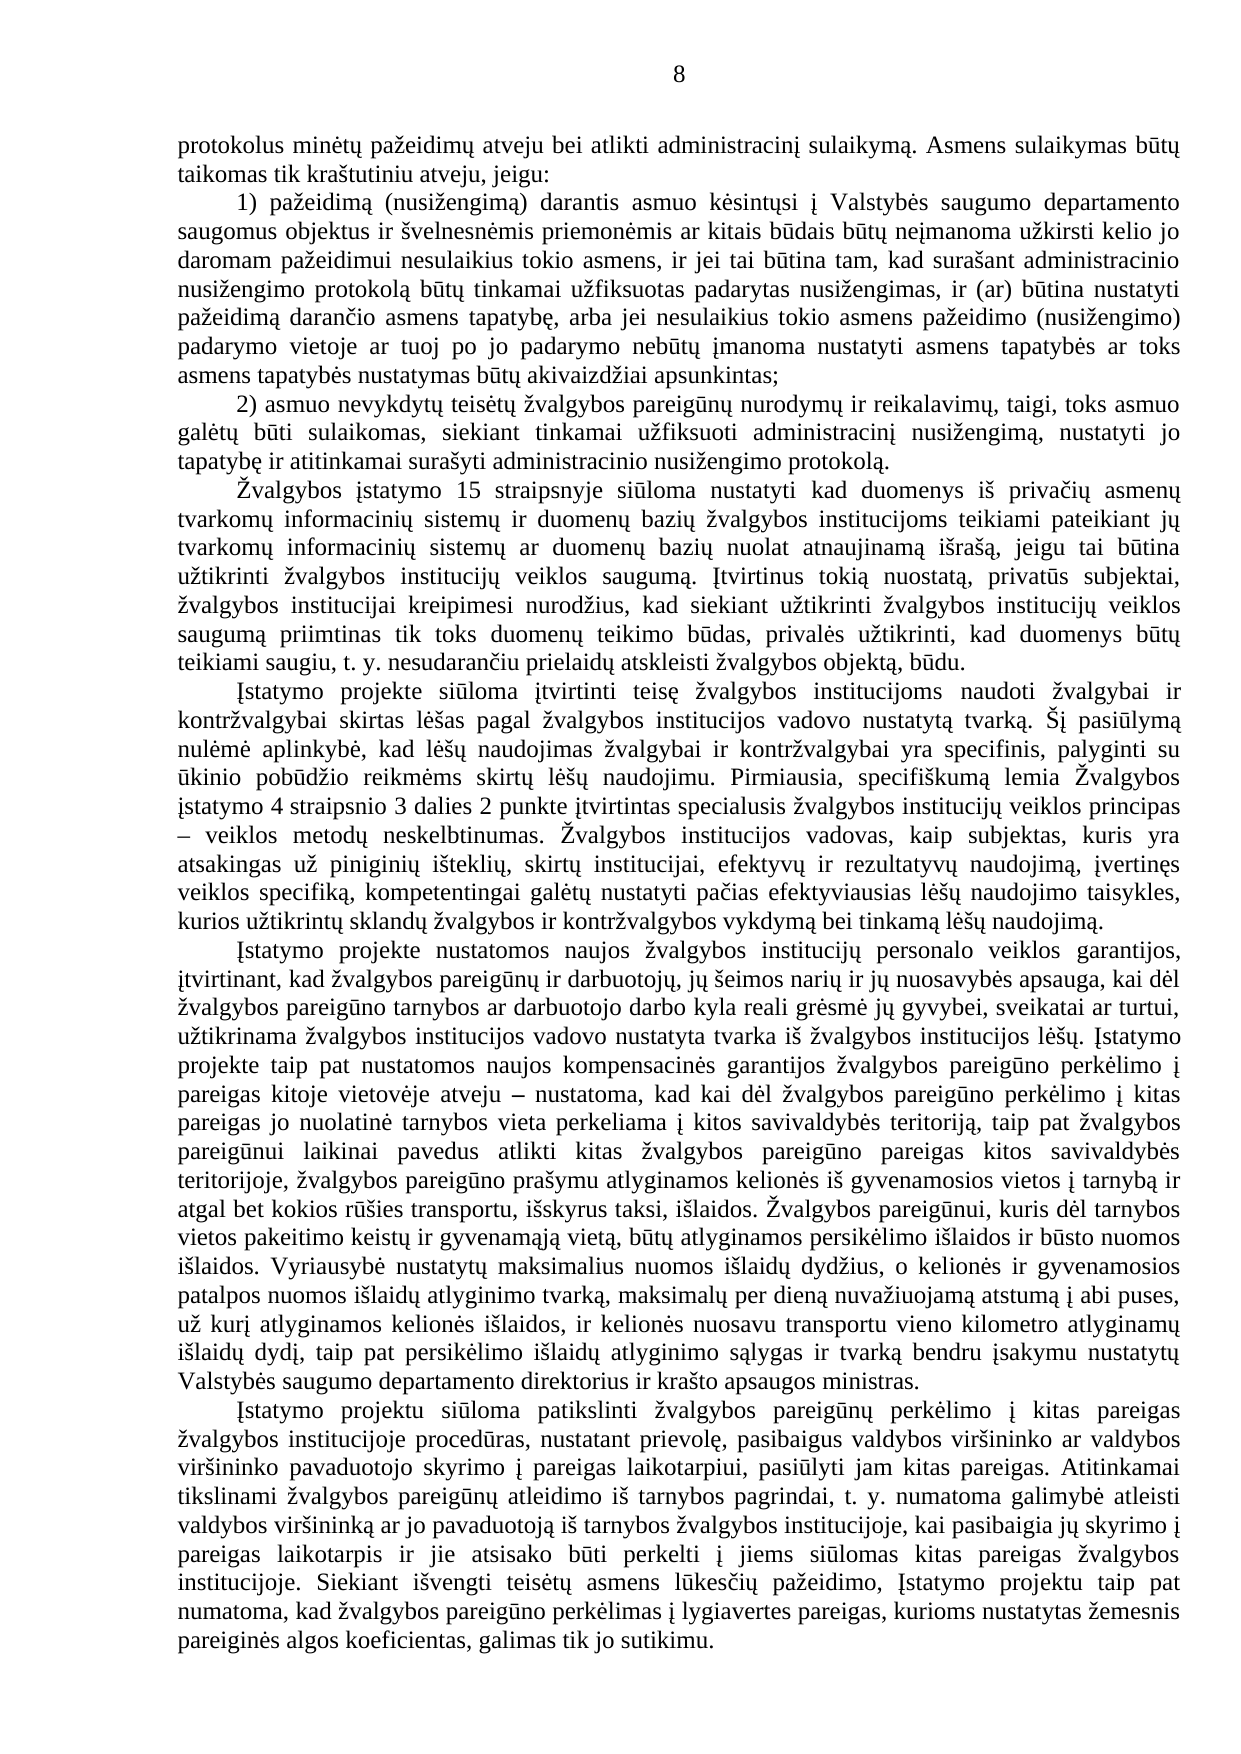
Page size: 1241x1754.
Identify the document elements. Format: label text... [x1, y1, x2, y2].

text 1) pažeidimą (nusižengimą) darantis asmuo kėsintųsi į Valstybės saugumo departamento saugomus objektus ir švelnesnėmis priemonėmis ar kitais būdais būtų neįmanoma užkirsti kelio jo daromam pažeidimui nesulaikius tokio asmens, ir jei tai būtina tam, kad surašant administracinio nusižengimo protokolą būtų tinkamai užfiksuotas padarytas nusižengimas, ir (ar) būtina nustatyti pažeidimą darančio asmens tapatybę, arba jei nesulaikius tokio asmens pažeidimo (nusižengimo) padarymo vietoje ar tuoj po jo padarymo nebūtų įmanoma nustatyti asmens tapatybės ar toks asmens tapatybės nustatymas būtų akivaizdžiai apsunkintas; [177, 187, 1181, 389]
text protokolus minėtų pažeidimų atveju bei atlikti administracinį sulaikymą. Asmens sulaikymas būtų taikomas tik kraštutiniu atveju, jeigu: [177, 130, 1181, 187]
text Įstatymo projekte siūloma įtvirtinti teisę žvalgybos institucijoms naudoti žvalgybai ir kontržvalgybai skirtas lėšas pagal žvalgybos institucijos vadovo nustatytą tvarką. Šį pasiūlymą nulėmė aplinkybė, kad lėšų naudojimas žvalgybai ir kontržvalgybai yra specifinis, palyginti su ūkinio pobūdžio reikmėms skirtų lėšų naudojimu. Pirmiausia, specifiškumą lemia Žvalgybos įstatymo 4 straipsnio 3 dalies 2 punkte įtvirtintas specialusis žvalgybos institucijų veiklos principas – veiklos metodų neskelbtinumas. Žvalgybos institucijos vadovas, kaip subjektas, kuris yra atsakingas už piniginių išteklių, skirtų institucijai, efektyvų ir rezultatyvų naudojimą, įvertinęs veiklos specifiką, kompetentingai galėtų nustatyti pačias efektyviausias lėšų naudojimo taisykles, kurios užtikrintų sklandų žvalgybos ir kontržvalgybos vykdymą bei tinkamą lėšų naudojimą. [177, 676, 1181, 935]
text Įstatymo projekte nustatomos naujos žvalgybos institucijų personalo veiklos garantijos, įtvirtinant, kad žvalgybos pareigūnų ir darbuotojų, jų šeimos narių ir jų nuosavybės apsauga, kai dėl žvalgybos pareigūno tarnybos ar darbuotojo darbo kyla reali grėsmė jų gyvybei, sveikatai ar turtui, užtikrinama žvalgybos institucijos vadovo nustatyta tvarka iš žvalgybos institucijos lėšų. Įstatymo projekte taip pat nustatomos naujos kompensacinės garantijos žvalgybos pareigūno perkėlimo į pareigas kitoje vietovėje atveju – nustatoma, kad kai dėl žvalgybos pareigūno perkėlimo į kitas pareigas jo nuolatinė tarnybos vieta perkeliama į kitos savivaldybės teritoriją, taip pat žvalgybos pareigūnui laikinai pavedus atlikti kitas žvalgybos pareigūno pareigas kitos savivaldybės teritorijoje, žvalgybos pareigūno prašymu atlyginamos kelionės iš gyvenamosios vietos į tarnybą ir atgal bet kokios rūšies transportu, išskyrus taksi, išlaidos. Žvalgybos pareigūnui, kuris dėl tarnybos vietos pakeitimo keistų ir gyvenamąją vietą, būtų atlyginamos persikėlimo išlaidos ir būsto nuomos išlaidos. Vyriausybė nustatytų maksimalius nuomos išlaidų dydžius, o kelionės ir gyvenamosios patalpos nuomos išlaidų atlyginimo tvarką, maksimalų per dieną nuvažiuojamą atstumą į abi puses, už kurį atlyginamos kelionės išlaidos, ir kelionės nuosavu transportu vieno kilometro atlyginamų išlaidų dydį, taip pat persikėlimo išlaidų atlyginimo sąlygas ir tvarką bendru įsakymu nustatytų Valstybės saugumo departamento direktorius ir krašto apsaugos ministras. [177, 935, 1181, 1395]
text Įstatymo projektu siūloma patikslinti žvalgybos pareigūnų perkėlimo į kitas pareigas žvalgybos institucijoje procedūras, nustatant prievolę, pasibaigus valdybos viršininko ar valdybos viršininko pavaduotojo skyrimo į pareigas laikotarpiui, pasiūlyti jam kitas pareigas. Atitinkamai tikslinami žvalgybos pareigūnų atleidimo iš tarnybos pagrindai, t. y. numatoma galimybė atleisti valdybos viršininką ar jo pavaduotoją iš tarnybos žvalgybos institucijoje, kai pasibaigia jų skyrimo į pareigas laikotarpis ir jie atsisako būti perkelti į jiems siūlomas kitas pareigas žvalgybos institucijoje. Siekiant išvengti teisėtų asmens lūkesčių pažeidimo, Įstatymo projektu taip pat numatoma, kad žvalgybos pareigūno perkėlimas į lygiavertes pareigas, kurioms nustatytas žemesnis pareiginės algos koeficientas, galimas tik jo sutikimu. [177, 1395, 1181, 1654]
text 2) asmuo nevykdytų teisėtų žvalgybos pareigūnų nurodymų ir reikalavimų, taigi, toks asmuo galėtų būti sulaikomas, siekiant tinkamai užfiksuoti administracinį nusižengimą, nustatyti jo tapatybę ir atitinkamai surašyti administracinio nusižengimo protokolą. [177, 389, 1181, 475]
text Žvalgybos įstatymo 15 straipsnyje siūloma nustatyti kad duomenys iš privačių asmenų tvarkomų informacinių sistemų ir duomenų bazių žvalgybos institucijoms teikiami pateikiant jų tvarkomų informacinių sistemų ar duomenų bazių nuolat atnaujinamą išrašą, jeigu tai būtina užtikrinti žvalgybos institucijų veiklos saugumą. Įtvirtinus tokią nuostatą, privatūs subjektai, žvalgybos institucijai kreipimesi nurodžius, kad siekiant užtikrinti žvalgybos institucijų veiklos saugumą priimtinas tik toks duomenų teikimo būdas, privalės užtikrinti, kad duomenys būtų teikiami saugiu, t. y. nesudarančiu prielaidų atskleisti žvalgybos objektą, būdu. [177, 475, 1181, 676]
